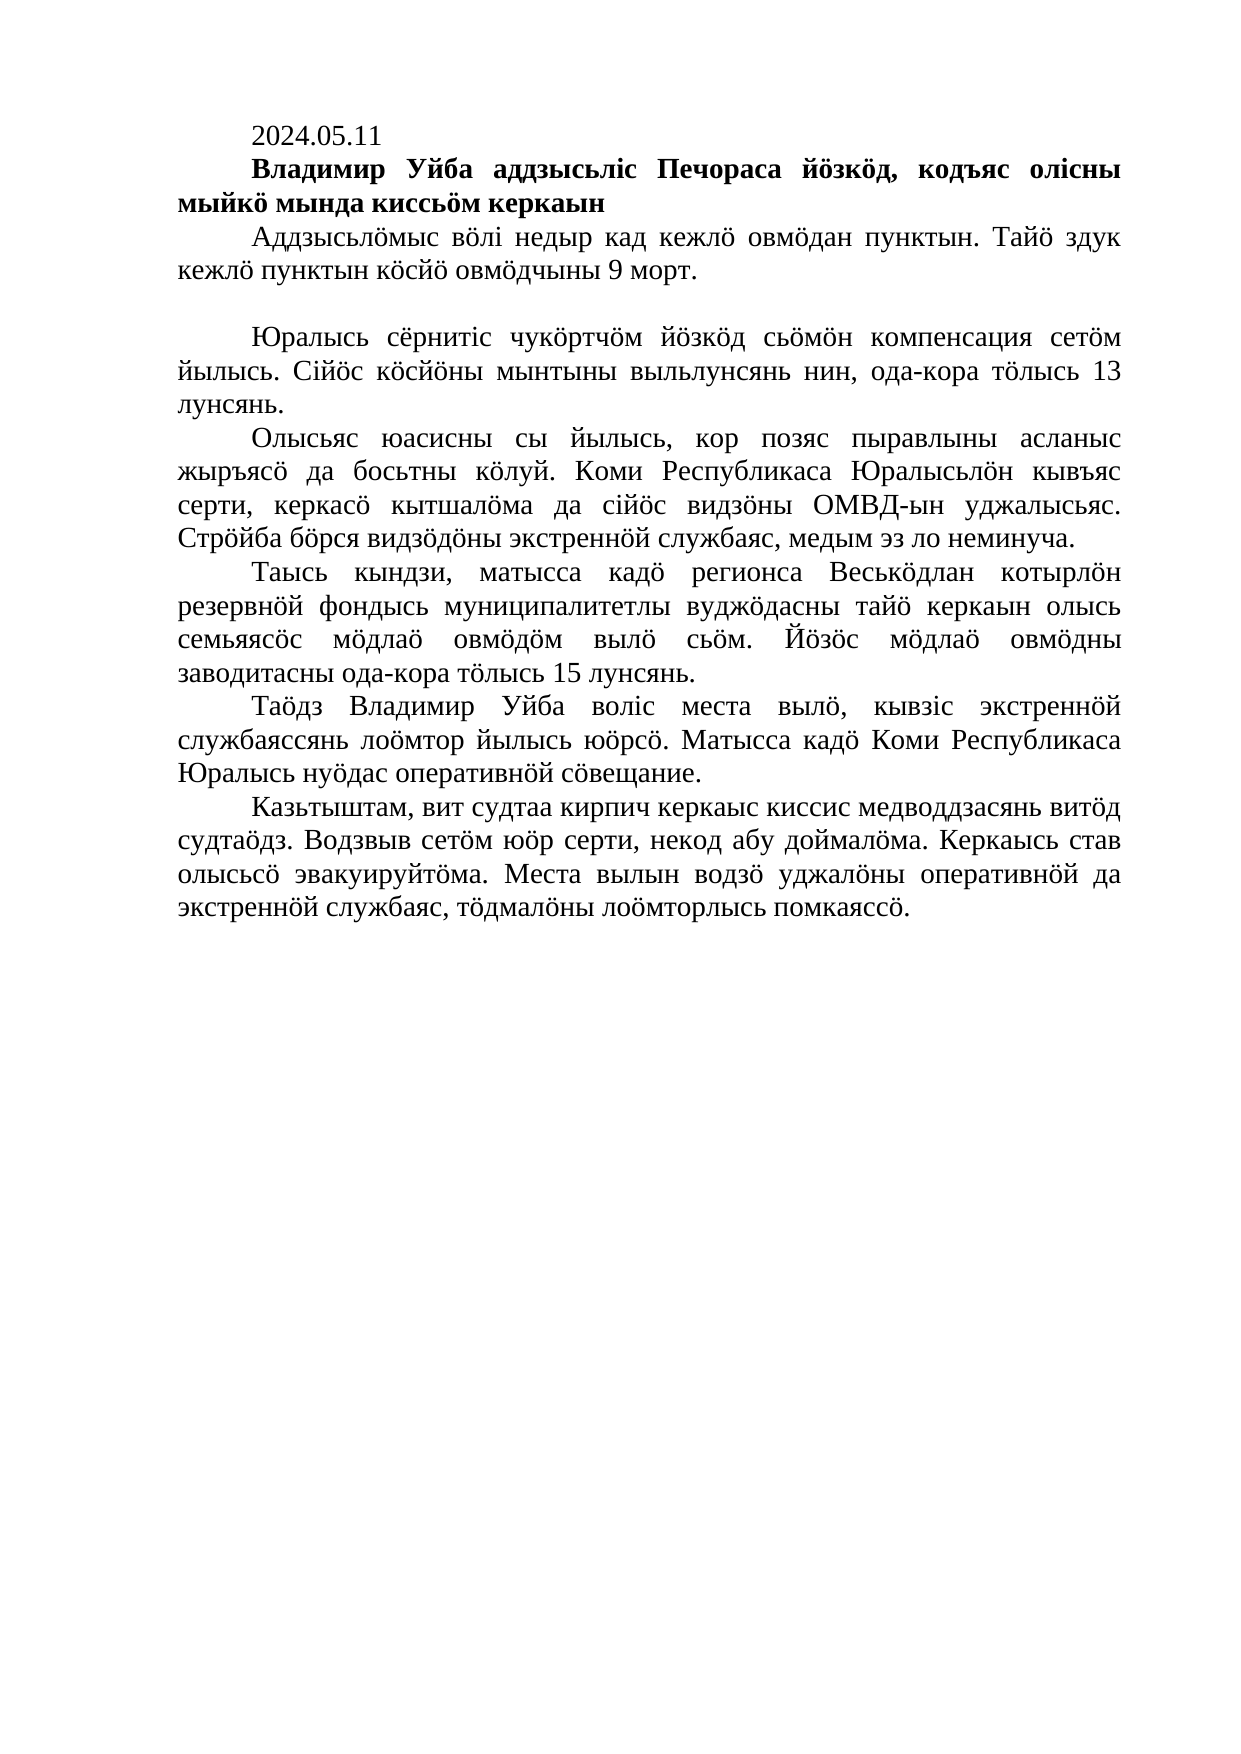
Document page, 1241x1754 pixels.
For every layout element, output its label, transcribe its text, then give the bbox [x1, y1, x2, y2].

text Владимир Уйба аддзысьліс Печораса йӧзкӧд, кодъяс олісны мыйкӧ мында киссьӧм керкаын [177, 152, 1122, 219]
text Юралысь сёрнитіс чукӧртчӧм йӧзкӧд сьӧмӧн компенсация сетӧм йылысь. Сійӧс кӧсйӧны мынтыны выльлунсянь нин, ода-кора тӧлысь 13 лунсянь. [177, 319, 1122, 420]
text Таысь кындзи, матысса кадӧ регионса Веськӧдлан котырлӧн резервнӧй фондысь муниципалитетлы вуджӧдасны тайӧ керкаын олысь семьяясӧс мӧдлаӧ овмӧдӧм вылӧ сьӧм. Йӧзӧс мӧдлаӧ овмӧдны заводитасны ода-кора тӧлысь 15 лунсянь. [177, 554, 1122, 688]
text Олысьяс юасисны сы йылысь, кор позяс пыравлыны асланыс жыръясӧ да босьтны кӧлуй. Коми Республикаса Юралысьлӧн кывъяс серти, керкасӧ кытшалӧма да сійӧс видзӧны ОМВД-ын уджалысьяс. Стрӧйба бӧрся видзӧдӧны экстреннӧй службаяс, медым эз ло неминуча. [177, 420, 1122, 554]
text Аддзысьлӧмыс вӧлі недыр кад кежлӧ овмӧдан пунктын. Тайӧ здук кежлӧ пунктын кӧсйӧ овмӧдчыны 9 морт. [177, 219, 1122, 286]
text Таӧдз Владимир Уйба воліс места вылӧ, кывзіс экстреннӧй службаяссянь лоӧмтор йылысь юӧрсӧ. Матысса кадӧ Коми Республикаса Юралысь нуӧдас оперативнӧй сӧвещание. [177, 688, 1122, 789]
text Казьтыштам, вит судтаа кирпич керкаыс киссис медводдзасянь витӧд судтаӧдз. Водзвыв сетӧм юӧр серти, некод абу доймалӧма. Керкаысь став олысьсӧ эвакуируйтӧма. Места вылын водзӧ уджалӧны оперативнӧй да экстреннӧй службаяс, тӧдмалӧны лоӧмторлысь помкаяссӧ. [177, 789, 1122, 923]
subtitle 2024.05.11 [177, 118, 1122, 152]
